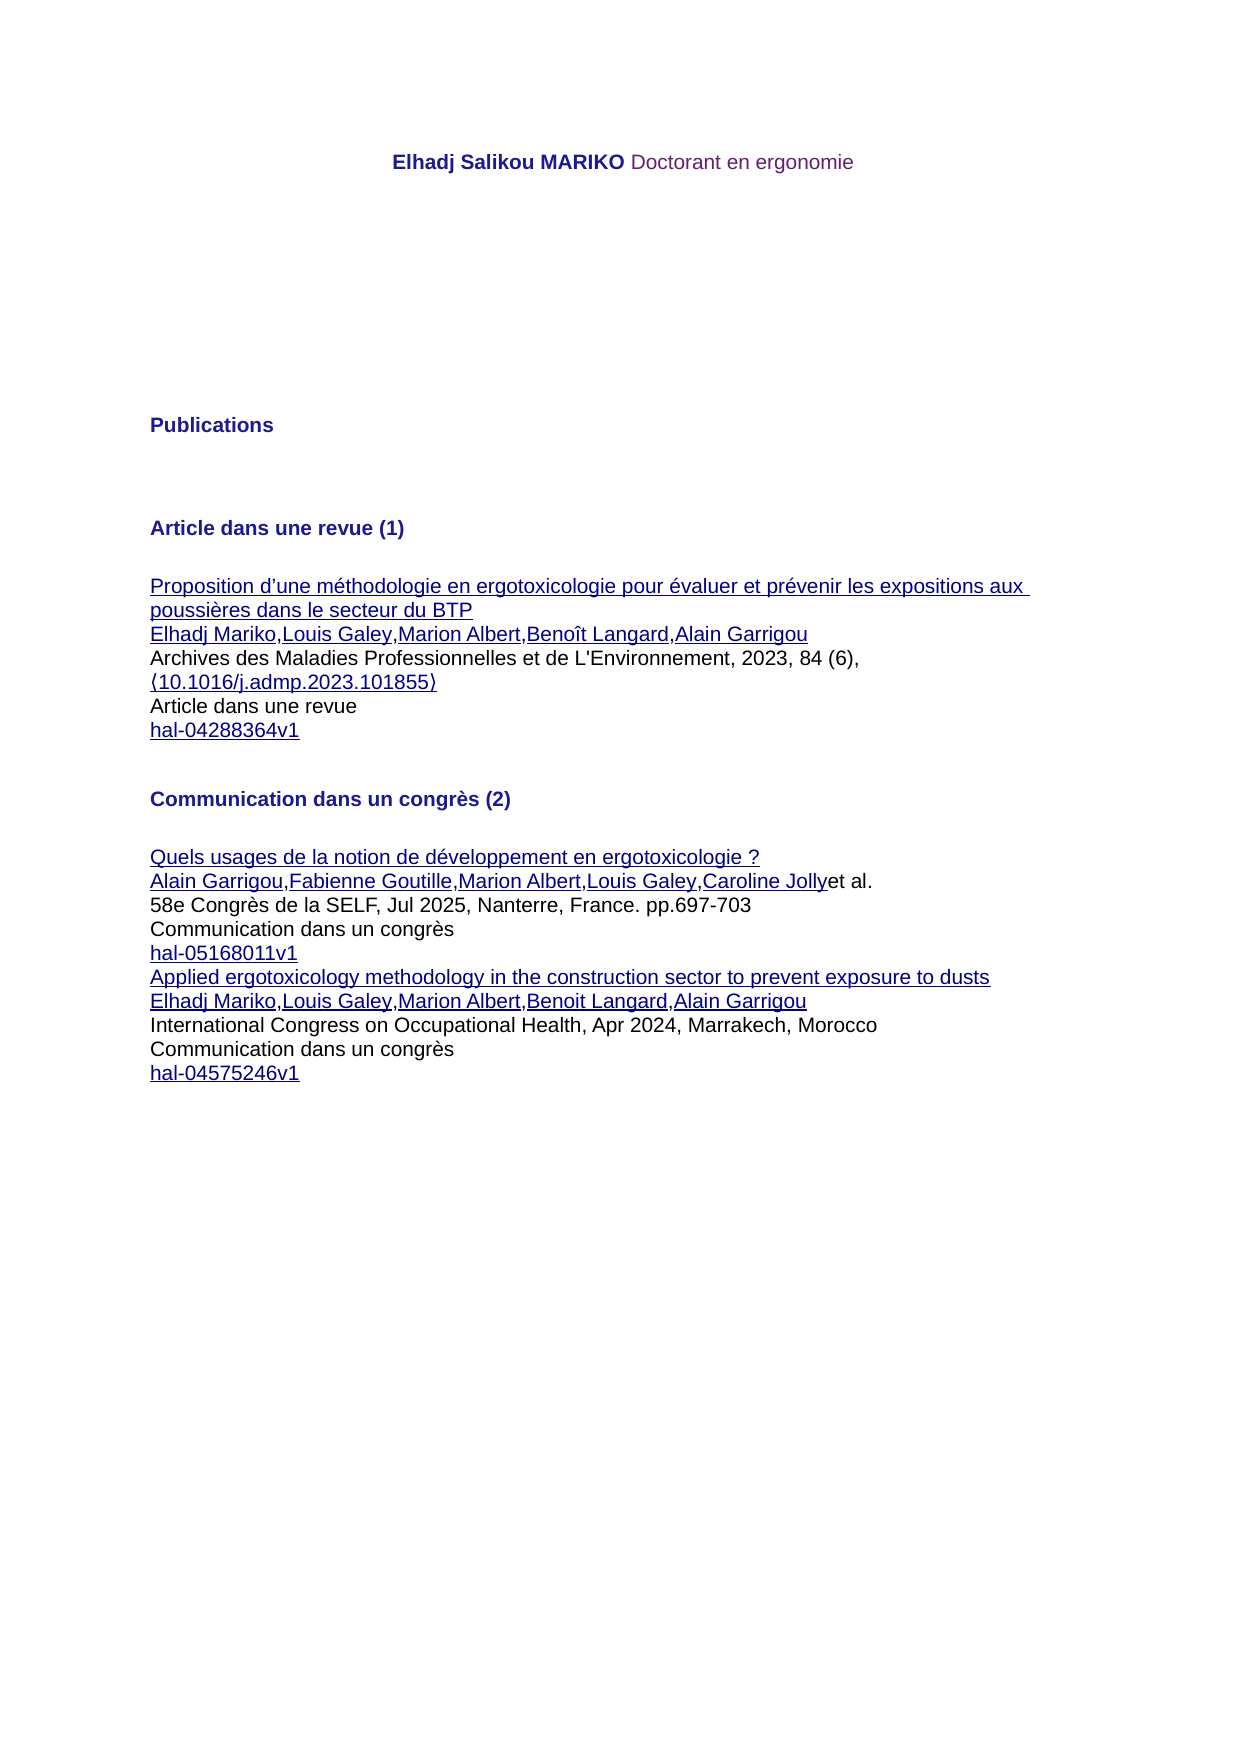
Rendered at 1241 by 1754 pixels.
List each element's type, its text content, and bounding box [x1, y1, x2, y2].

table_header Quels usages de la notion de développement en ergotoxicologie ? Alain Garrigou,Fabienne Goutille,Marion Albert,Louis Galey,Caroline Jollyet al. 58e Congrès de la SELF, Jul 2025, Nanterre, France. pp.697-703 Communication dans un congrès hal-05168011v1 [150, 845, 1090, 964]
subtitle Communication dans un congrès (2) [150, 786, 1090, 810]
subtitle Article dans une revue (1) [150, 516, 1090, 539]
subtitle Elhadj Salikou MARIKO Doctorant en ergonomie [150, 150, 1090, 174]
subtitle Publications [150, 412, 1090, 436]
table_header Proposition d’une méthodologie en ergotoxicologie pour évaluer et prévenir les expositions aux poussières dans le secteur du BTP Elhadj Mariko,Louis Galey,Marion Albert,Benoît Langard,Alain Garrigou Archives des Maladies Professionnelles et de L'Environnement, 2023, 84 (6), ⟨10.1016/j.admp.2023.101855⟩ Article dans une revue hal-04288364v1 [150, 574, 1090, 742]
table_cell Applied ergotoxicology methodology in the construction sector to prevent exposure to dusts Elhadj Mariko,Louis Galey,Marion Albert,Benoit Langard,Alain Garrigou International Congress on Occupational Health, Apr 2024, Marrakech, Morocco Communication dans un congrès hal-04575246v1 [150, 965, 1090, 1084]
